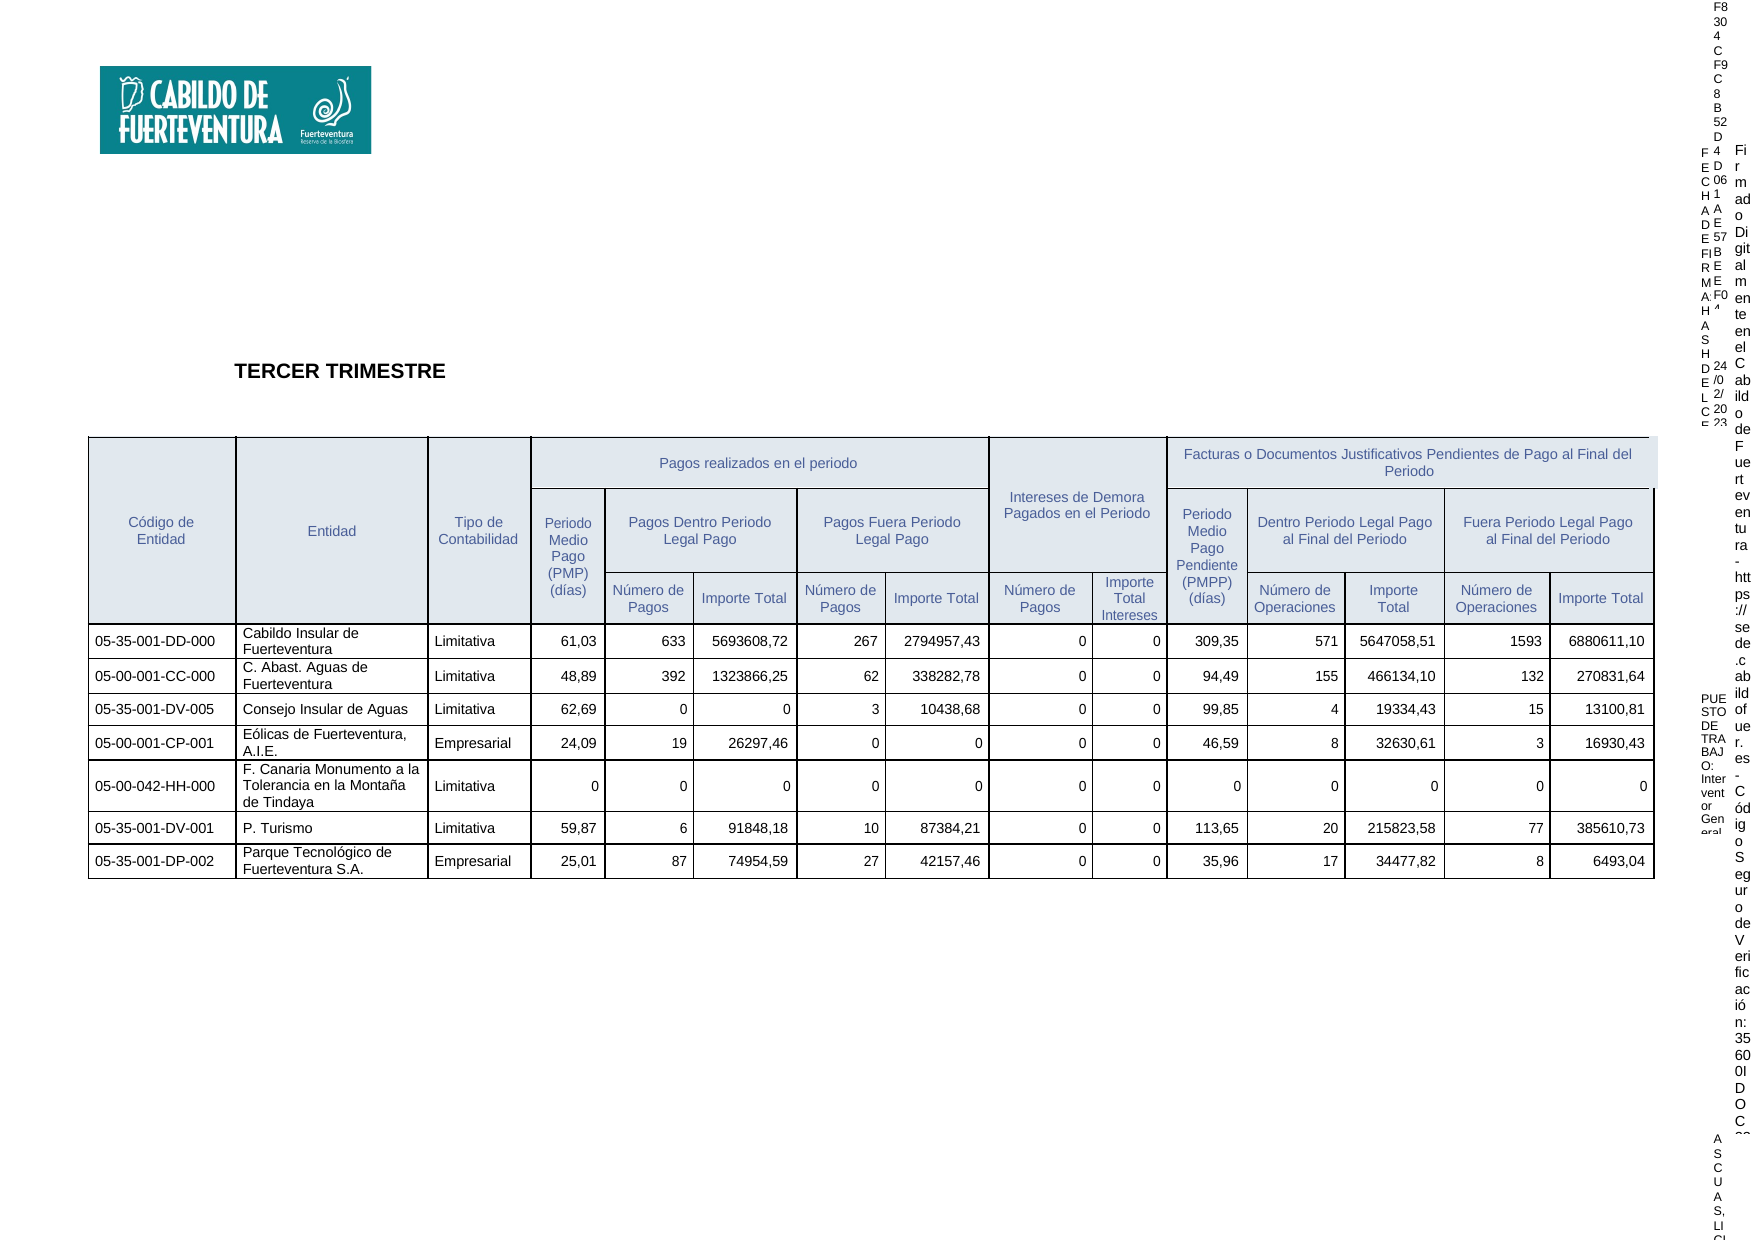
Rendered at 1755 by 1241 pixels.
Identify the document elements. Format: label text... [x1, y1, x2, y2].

table_cell 0 [1168, 761, 1247, 811]
table_cell Limitativa [429, 659, 530, 692]
table_cell Cabildo Insular de Fuerteventura [237, 625, 427, 658]
table_cell 0 [1093, 694, 1166, 725]
table_cell 05-35-001-DD-000 [89, 625, 235, 658]
text 24/02/2023 [1713, 358, 1728, 425]
table_cell 3 [798, 694, 885, 725]
table_cell 17 [1248, 845, 1344, 877]
table_cell Periodo Medio Pago Pendiente (PMPP) (días) [1168, 489, 1247, 623]
table_cell 0 [1093, 845, 1166, 877]
table_cell 20 [1248, 812, 1344, 843]
table_cell Limitativa [429, 812, 530, 843]
table_cell Importe Total [694, 573, 796, 623]
table_cell Parque Tecnológico de Fuerteventura S.A. [237, 845, 427, 877]
table_cell 0 [1346, 761, 1444, 811]
table_cell 215823,58 [1346, 812, 1444, 843]
table_cell 10438,68 [886, 694, 988, 725]
table_cell 0 [1445, 761, 1549, 811]
table_cell 35,96 [1168, 845, 1247, 877]
table_cell 0 [1093, 726, 1166, 759]
table_cell Número de Operaciones [1248, 573, 1344, 623]
table_cell 26297,46 [694, 726, 796, 759]
table_cell 6880611,10 [1551, 625, 1653, 658]
table_cell 91848,18 [694, 812, 796, 843]
table_cell 19334,43 [1346, 694, 1444, 725]
table_cell 0 [798, 761, 885, 811]
text ASCUAS, LICINIO [1713, 1132, 1728, 1239]
table_header Intereses de Demora Pagados en el Periodo [990, 438, 1166, 572]
table_cell P. Turismo [237, 812, 427, 843]
table_cell 392 [606, 659, 693, 692]
table_cell 99,85 [1168, 694, 1247, 725]
table_cell 59,87 [532, 812, 604, 843]
table_cell 27 [798, 845, 885, 877]
table_cell 05-35-001-DV-001 [89, 812, 235, 843]
table_cell 16930,43 [1551, 726, 1653, 759]
table_cell Empresarial [429, 845, 530, 877]
table_cell 32630,61 [1346, 726, 1444, 759]
table_cell 0 [606, 761, 693, 811]
text Firmado Digitalmente en el Cabildo de Fuerteventura - https://sede.cabildofuer.es - Código Seguro de Verificación: 35600IDOC2332E02E7CD6CB74299 [1734, 142, 1751, 1133]
table_cell 0 [990, 625, 1092, 658]
table_cell 61,03 [532, 625, 604, 658]
table_cell 05-35-001-DV-005 [89, 694, 235, 725]
table_cell 0 [990, 761, 1092, 811]
table_cell 3 [1445, 726, 1549, 759]
table_cell 0 [990, 812, 1092, 843]
table_cell 385610,73 [1551, 812, 1653, 843]
subtitle TERCER TRIMESTRE [234, 359, 1667, 383]
table_cell 267 [798, 625, 885, 658]
text PUESTO DE TRABAJO: [1701, 692, 1728, 773]
table_cell 10 [798, 812, 885, 843]
table_cell 19 [606, 726, 693, 759]
table_cell 571 [1248, 625, 1344, 658]
table_cell 2794957,43 [886, 625, 988, 658]
table_cell Importe Total [886, 573, 988, 623]
table_cell 0 [1093, 625, 1166, 658]
table_cell 48,89 [532, 659, 604, 692]
table_cell Número de Pagos [606, 573, 693, 623]
table_cell Pagos Dentro Periodo Legal Pago [606, 489, 796, 572]
table_cell 42157,46 [886, 845, 988, 877]
table_cell 4 [1248, 694, 1344, 725]
table_cell 5647058,51 [1346, 625, 1444, 658]
table_cell 338282,78 [886, 659, 988, 692]
table_cell 0 [606, 694, 693, 725]
table_cell Fuera Periodo Legal Pago al Final del Periodo [1445, 489, 1653, 572]
table_cell Limitativa [429, 761, 530, 811]
table_cell Empresarial [429, 726, 530, 759]
table_cell 8 [1248, 726, 1344, 759]
table_cell 132 [1445, 659, 1549, 692]
table_cell Dentro Periodo Legal Pago al Final del Periodo [1248, 489, 1444, 572]
table_cell 05-00-001-CP-001 [89, 726, 235, 759]
table_cell 46,59 [1168, 726, 1247, 759]
table_cell 1323866,25 [694, 659, 796, 692]
text Interventor General [1701, 773, 1728, 833]
table_cell 0 [798, 726, 885, 759]
table_cell 309,35 [1168, 625, 1247, 658]
table_cell 34477,82 [1346, 845, 1444, 877]
table_cell Importe Total [1551, 573, 1653, 623]
table_cell 155 [1248, 659, 1344, 692]
table_cell 0 [886, 761, 988, 811]
table_cell 13100,81 [1551, 694, 1653, 725]
table_cell Pagos Fuera Periodo Legal Pago [798, 489, 988, 572]
table_header Entidad [237, 438, 427, 623]
table_cell 0 [694, 761, 796, 811]
table_cell 270831,64 [1551, 659, 1653, 692]
table_cell 05-00-001-CC-000 [89, 659, 235, 692]
table_cell Limitativa [429, 694, 530, 725]
table_cell 466134,10 [1346, 659, 1444, 692]
table_cell 77 [1445, 812, 1549, 843]
table_header Pagos realizados en el periodo [532, 438, 988, 487]
table_cell 6493,04 [1551, 845, 1653, 877]
table_cell Número de Operaciones [1445, 573, 1549, 623]
table_cell 0 [694, 694, 796, 725]
table_cell 0 [990, 726, 1092, 759]
table_cell 62 [798, 659, 885, 692]
table_cell 05-35-001-DP-002 [89, 845, 235, 877]
table_cell 5693608,72 [694, 625, 796, 658]
table_cell Importe Total Intereses [1093, 573, 1166, 623]
table_cell 0 [1093, 761, 1166, 811]
table_cell Limitativa [429, 625, 530, 658]
table_cell 0 [1093, 659, 1166, 692]
table_cell 94,49 [1168, 659, 1247, 692]
table_cell 0 [990, 845, 1092, 877]
table_cell 633 [606, 625, 693, 658]
table_cell 0 [990, 659, 1092, 692]
table_header Facturas o Documentos Justificativos Pendientes de Pago al Final del Periodo [1168, 438, 1649, 487]
table_cell 0 [1551, 761, 1653, 811]
table_header Tipo de Contabilidad [429, 438, 530, 623]
text FECHA DE FIRMA: HASH DEL CERTIFICADO: [1701, 146, 1715, 425]
table_cell 0 [886, 726, 988, 759]
table_cell 87384,21 [886, 812, 988, 843]
text F8304CF9C8B52D4D061AE57BEEF04E17A8F668DC [1713, 0, 1728, 308]
table_cell 8 [1445, 845, 1549, 877]
table_cell 1593 [1445, 625, 1549, 658]
table_cell 87 [606, 845, 693, 877]
table_header Código de Entidad [89, 438, 235, 623]
table_cell 0 [1248, 761, 1344, 811]
table_cell 62,69 [532, 694, 604, 725]
table_cell 05-00-042-HH-000 [89, 761, 235, 811]
table_cell Consejo Insular de Aguas [237, 694, 427, 725]
table_cell 24,09 [532, 726, 604, 759]
table_cell 15 [1445, 694, 1549, 725]
table_cell C. Abast. Aguas de Fuerteventura [237, 659, 427, 692]
table_cell 6 [606, 812, 693, 843]
table_cell 25,01 [532, 845, 604, 877]
table_cell Número de Pagos [990, 573, 1092, 623]
table_cell 0 [532, 761, 604, 811]
table_cell F. Canaria Monumento a la Tolerancia en la Montaña de Tindaya [237, 761, 427, 811]
table_cell Importe Total [1346, 573, 1444, 623]
table_cell Periodo Medio Pago (PMP) (días) [532, 489, 604, 623]
table_cell 113,65 [1168, 812, 1247, 843]
table_cell 74954,59 [694, 845, 796, 877]
table_cell Número de Pagos [798, 573, 885, 623]
table_cell Eólicas de Fuerteventura, A.I.E. [237, 726, 427, 759]
table_cell 0 [1093, 812, 1166, 843]
table_cell 0 [990, 694, 1092, 725]
